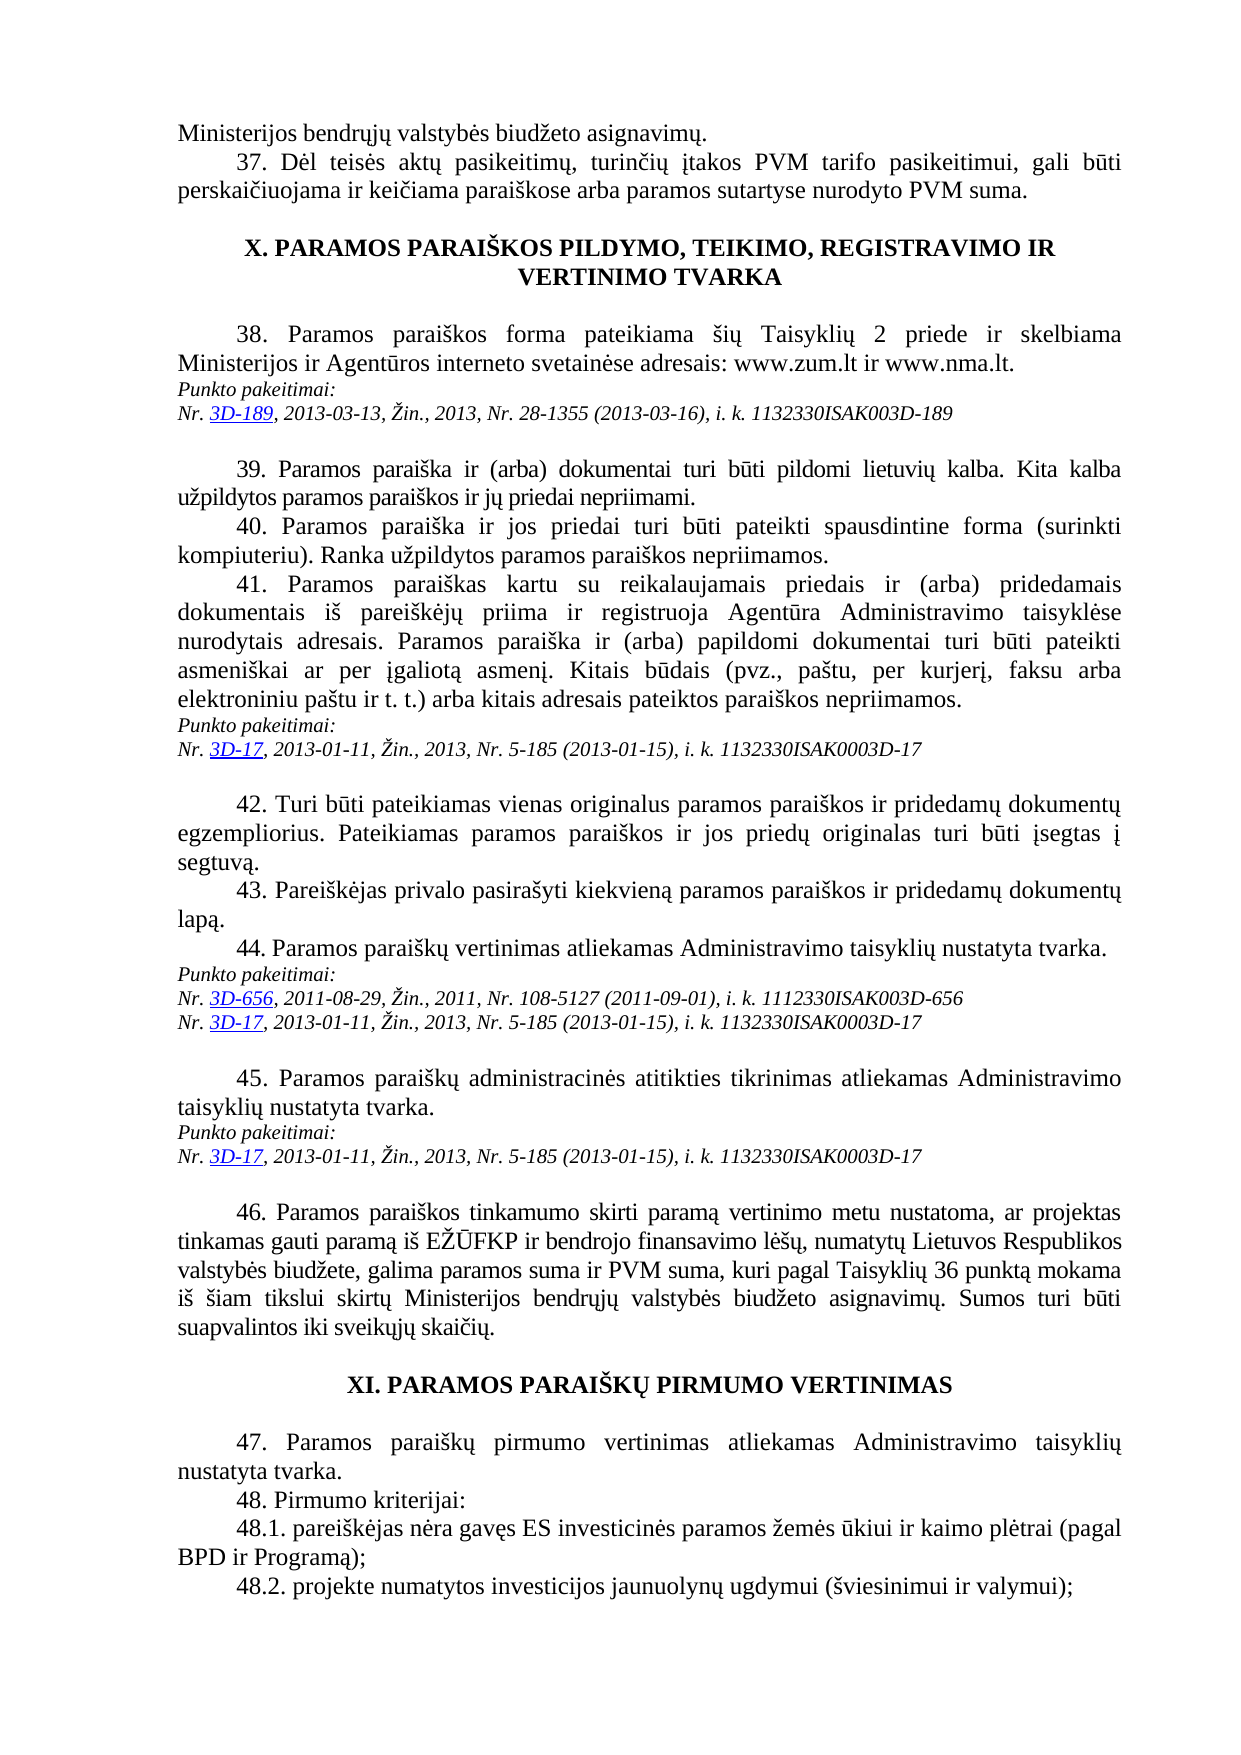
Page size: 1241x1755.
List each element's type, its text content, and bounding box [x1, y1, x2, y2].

text 46. Paramos paraiškos tinkamumo skirti paramą vertinimo metu nustatoma, ar projektas tinkamas gauti paramą iš EŽŪFKP ir bendrojo finansavimo lėšų, numatytų Lietuvos Respublikos valstybės biudžete, galima paramos suma ir PVM suma, kuri pagal Taisyklių 36 punktą mokama iš šiam tikslui skirtų Ministerijos bendrųjų valstybės biudžeto asignavimų. Sumos turi būti suapvalintos iki sveikųjų skaičių. [177, 1197, 1122, 1341]
text 44. Paramos paraiškų vertinimas atliekamas Administravimo taisyklių nustatyta tvarka. [177, 933, 1122, 962]
text 48.1. pareiškėjas nėra gavęs ES investicinės paramos žemės ūkiui ir kaimo plėtrai (pagal BPD ir Programą); [177, 1513, 1122, 1571]
text Nr. 3D-17, 2013-01-11, Žin., 2013, Nr. 5-185 (2013-01-15), i. k. 1132330ISAK0003D-17 [177, 737, 1122, 761]
text 38. Paramos paraiškos forma pateikiama šių Taisyklių 2 priede ir skelbiama Ministerijos ir Agentūros interneto svetainėse adresais: www.zum.lt ir www.nma.lt. [177, 319, 1122, 377]
text Punkto pakeitimai: [177, 712, 1122, 737]
text X. Paramos PARAIŠKOS PILDYMO, TEIKIMo, REGISTRAVIMo IR VERTINIMO TVARKA [177, 233, 1122, 291]
text Nr. 3D-656, 2011-08-29, Žin., 2011, Nr. 108-5127 (2011-09-01), i. k. 1112330ISAK003D-656 [177, 986, 1122, 1010]
text Nr. 3D-189, 2013-03-13, Žin., 2013, Nr. 28-1355 (2013-03-16), i. k. 1132330ISAK003D-189 [177, 401, 1122, 425]
text 45. Paramos paraiškų administracinės atitikties tikrinimas atliekamas Administravimo taisyklių nustatyta tvarka. [177, 1063, 1122, 1120]
text XI. PARAMOS PARAIŠKŲ PIRMUMO VERTINIMAS [177, 1370, 1122, 1398]
text 47. Paramos paraiškų pirmumo vertinimas atliekamas Administravimo taisyklių nustatyta tvarka. [177, 1427, 1122, 1485]
text 43. Pareiškėjas privalo pasirašyti kiekvieną paramos paraiškos ir pridedamų dokumentų lapą. [177, 876, 1122, 933]
text 37. Dėl teisės aktų pasikeitimų, turinčių įtakos PVM tarifo pasikeitimui, gali būti perskaičiuojama ir keičiama paraiškose arba paramos sutartyse nurodyto PVM suma. [177, 147, 1122, 204]
text Ministerijos bendrųjų valstybės biudžeto asignavimų. [177, 118, 1122, 147]
text 42. Turi būti pateikiamas vienas originalus paramos paraiškos ir pridedamų dokumentų egzempliorius. Pateikiamas paramos paraiškos ir jos priedų originalas turi būti įsegtas į segtuvą. [177, 789, 1122, 876]
text 48. Pirmumo kriterijai: [177, 1485, 1122, 1513]
text 41. Paramos paraiškas kartu su reikalaujamais priedais ir (arba) pridedamais dokumentais iš pareiškėjų priima ir registruoja Agentūra Administravimo taisyklėse nurodytais adresais. Paramos paraiška ir (arba) papildomi dokumentai turi būti pateikti asmeniškai ar per įgaliotą asmenį. Kitais būdais (pvz., paštu, per kurjerį, faksu arba elektroniniu paštu ir t. t.) arba kitais adresais pateiktos paraiškos nepriimamos. [177, 569, 1122, 712]
text 40. Paramos paraiška ir jos priedai turi būti pateikti spausdintine forma (surinkti kompiuteriu). Ranka užpildytos paramos paraiškos nepriimamos. [177, 511, 1122, 569]
text Nr. 3D-17, 2013-01-11, Žin., 2013, Nr. 5-185 (2013-01-15), i. k. 1132330ISAK0003D-17 [177, 1010, 1122, 1034]
text 39. Paramos paraiška ir (arba) dokumentai turi būti pildomi lietuvių kalba. Kita kalba užpildytos paramos paraiškos ir jų priedai nepriimami. [177, 454, 1122, 511]
text Punkto pakeitimai: [177, 1120, 1122, 1144]
text 48.2. projekte numatytos investicijos jaunuolynų ugdymui (šviesinimui ir valymui); [177, 1571, 1122, 1600]
text Punkto pakeitimai: [177, 962, 1122, 986]
text Punkto pakeitimai: [177, 377, 1122, 401]
text Nr. 3D-17, 2013-01-11, Žin., 2013, Nr. 5-185 (2013-01-15), i. k. 1132330ISAK0003D-17 [177, 1144, 1122, 1168]
